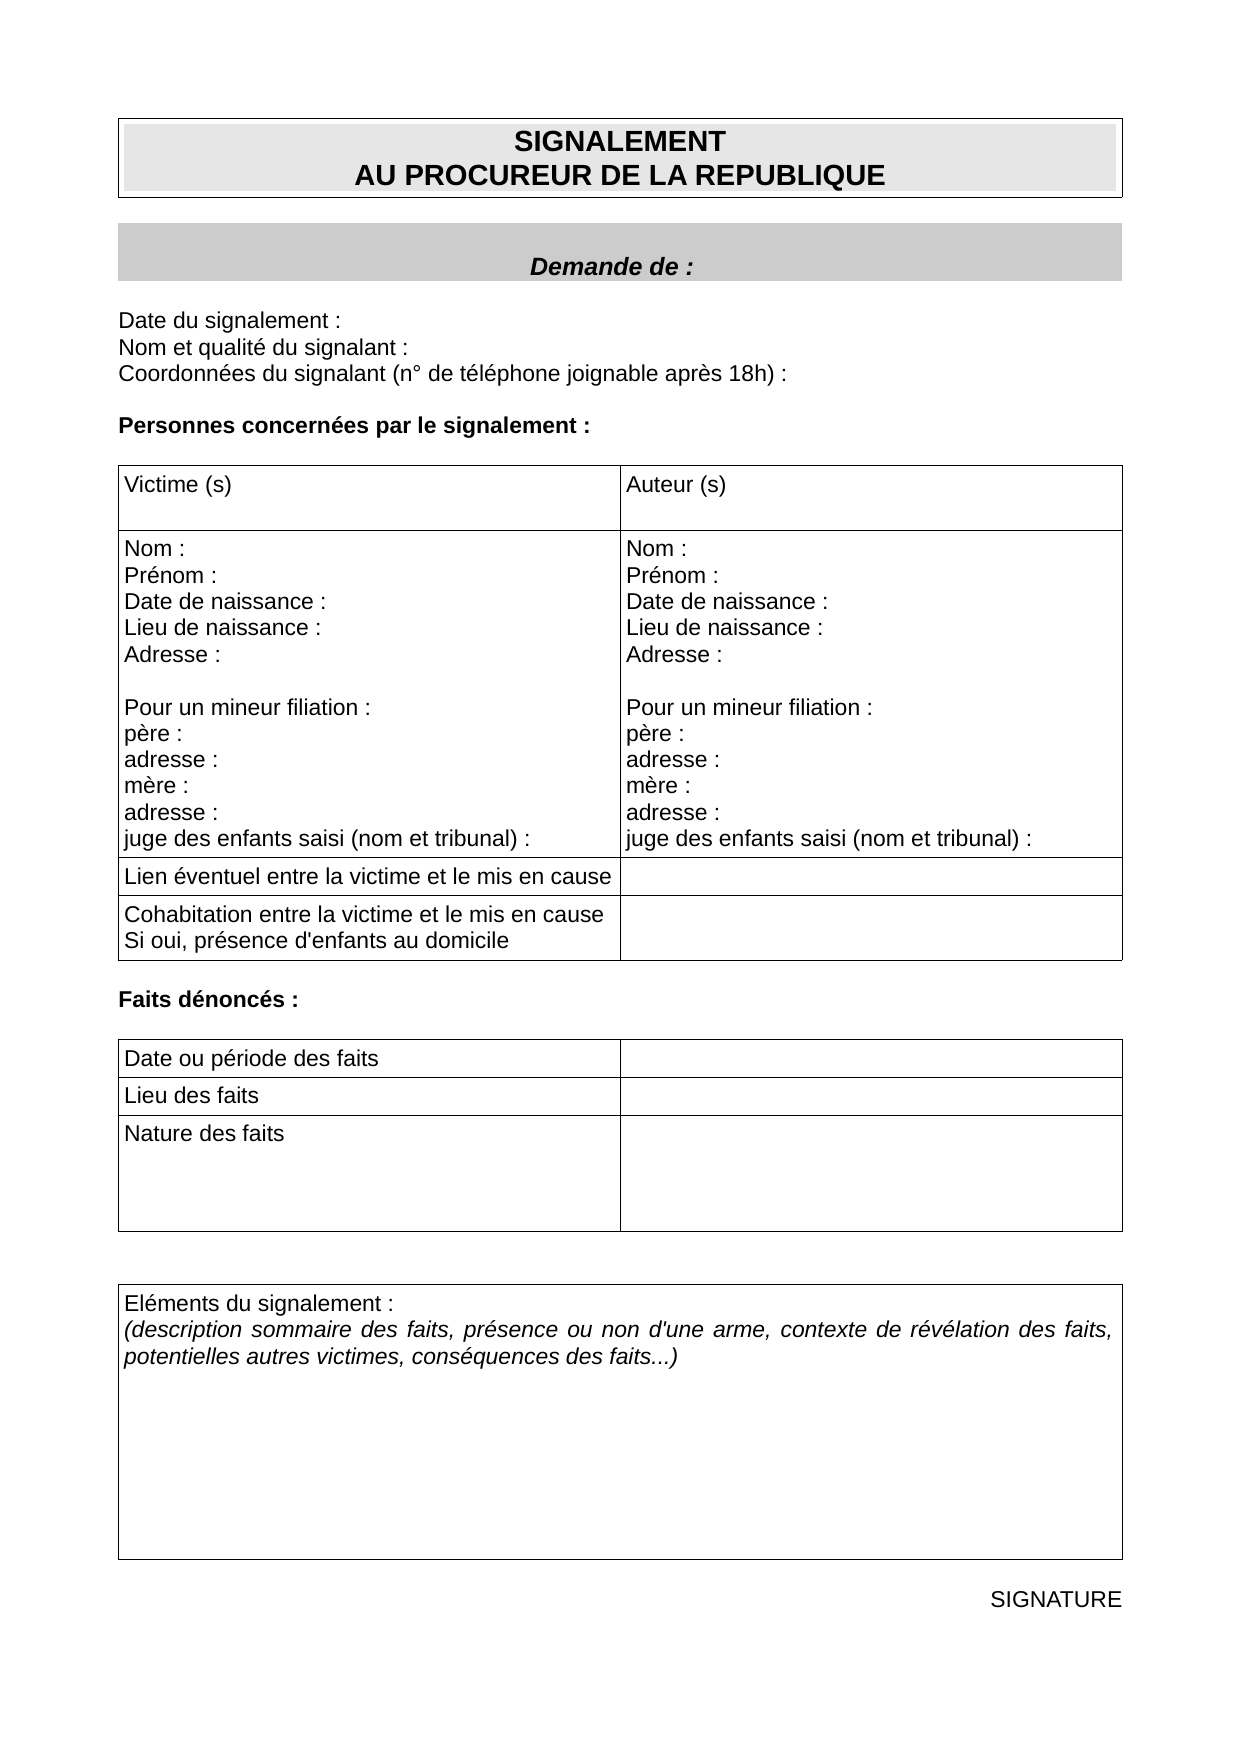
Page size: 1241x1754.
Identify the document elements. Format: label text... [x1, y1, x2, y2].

table_cell [621, 896, 1122, 959]
table_header Victime (s) [119, 466, 620, 529]
table_cell Nom : Prénom : Date de naissance : Lieu de naissance : Adresse : Pour un mineur filiation : père : adresse : mère : adresse : juge des enfants saisi (nom et tribunal) : [119, 531, 620, 857]
text Coordonnées du signalant (n° de téléphone joignable après 18h) : [118, 360, 1122, 386]
table_cell [621, 858, 1122, 895]
table_header Auteur (s) [621, 466, 1122, 529]
text Demande de : [118, 252, 1122, 281]
table_cell [621, 1116, 1122, 1231]
text Date du signalement : [118, 307, 1122, 333]
table_header [621, 1040, 1122, 1077]
text Nom et qualité du signalant : [118, 333, 1122, 360]
table_cell Lien éventuel entre la victime et le mis en cause [119, 858, 620, 895]
table_header Eléments du signalement : (description sommaire des faits, présence ou non d'une arme, contexte de révélation des faits, potentielles autres victimes, conséquences des faits...) [119, 1285, 1122, 1559]
table_cell [621, 1078, 1122, 1114]
table_header Date ou période des faits [119, 1040, 620, 1077]
table_cell Cohabitation entre la victime et le mis en cause Si oui, présence d'enfants au domicile [119, 896, 620, 959]
table_cell Nature des faits [119, 1116, 620, 1231]
table_cell Nom : Prénom : Date de naissance : Lieu de naissance : Adresse : Pour un mineur filiation : père : adresse : mère : adresse : juge des enfants saisi (nom et tribunal) : [621, 531, 1122, 857]
text SIGNATURE [118, 1586, 1122, 1612]
text Personnes concernées par le signalement : [118, 412, 1122, 439]
table_cell Lieu des faits [119, 1078, 620, 1114]
text Faits dénoncés : [118, 986, 1122, 1012]
table_header SIGNALEMENT AU PROCUREUR DE LA REPUBLIQUE [119, 119, 1122, 197]
